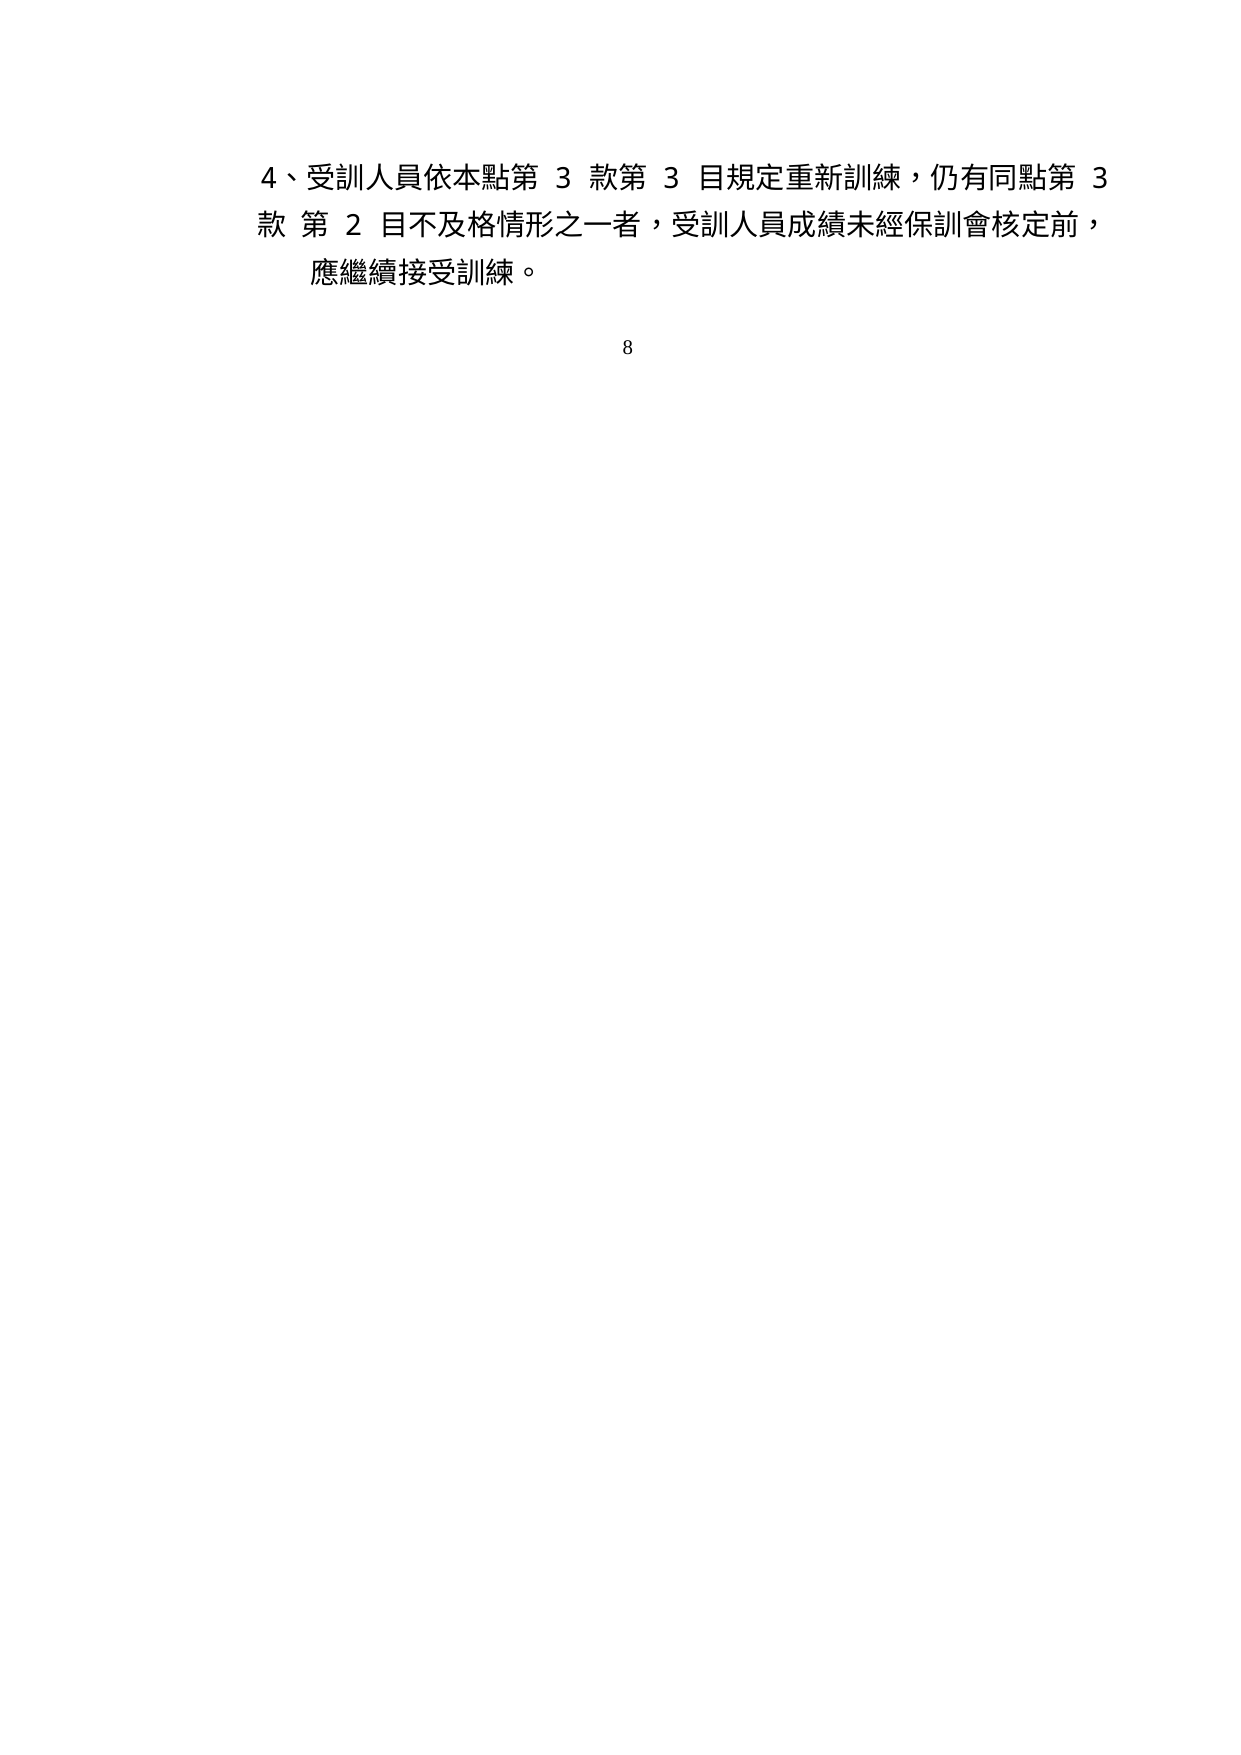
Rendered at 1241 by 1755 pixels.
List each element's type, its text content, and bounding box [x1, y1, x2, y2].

text 8 [622, 335, 1108, 359]
text 應繼續接受訓練。 [310, 255, 1108, 291]
text 4、受訓人員依本點第 3 款第 3 目規定重新訓練，仍有同點第 3 款 第 2 目不及格情形之一者，受訓人員成績未經保訓會核定前， [240, 150, 1108, 245]
